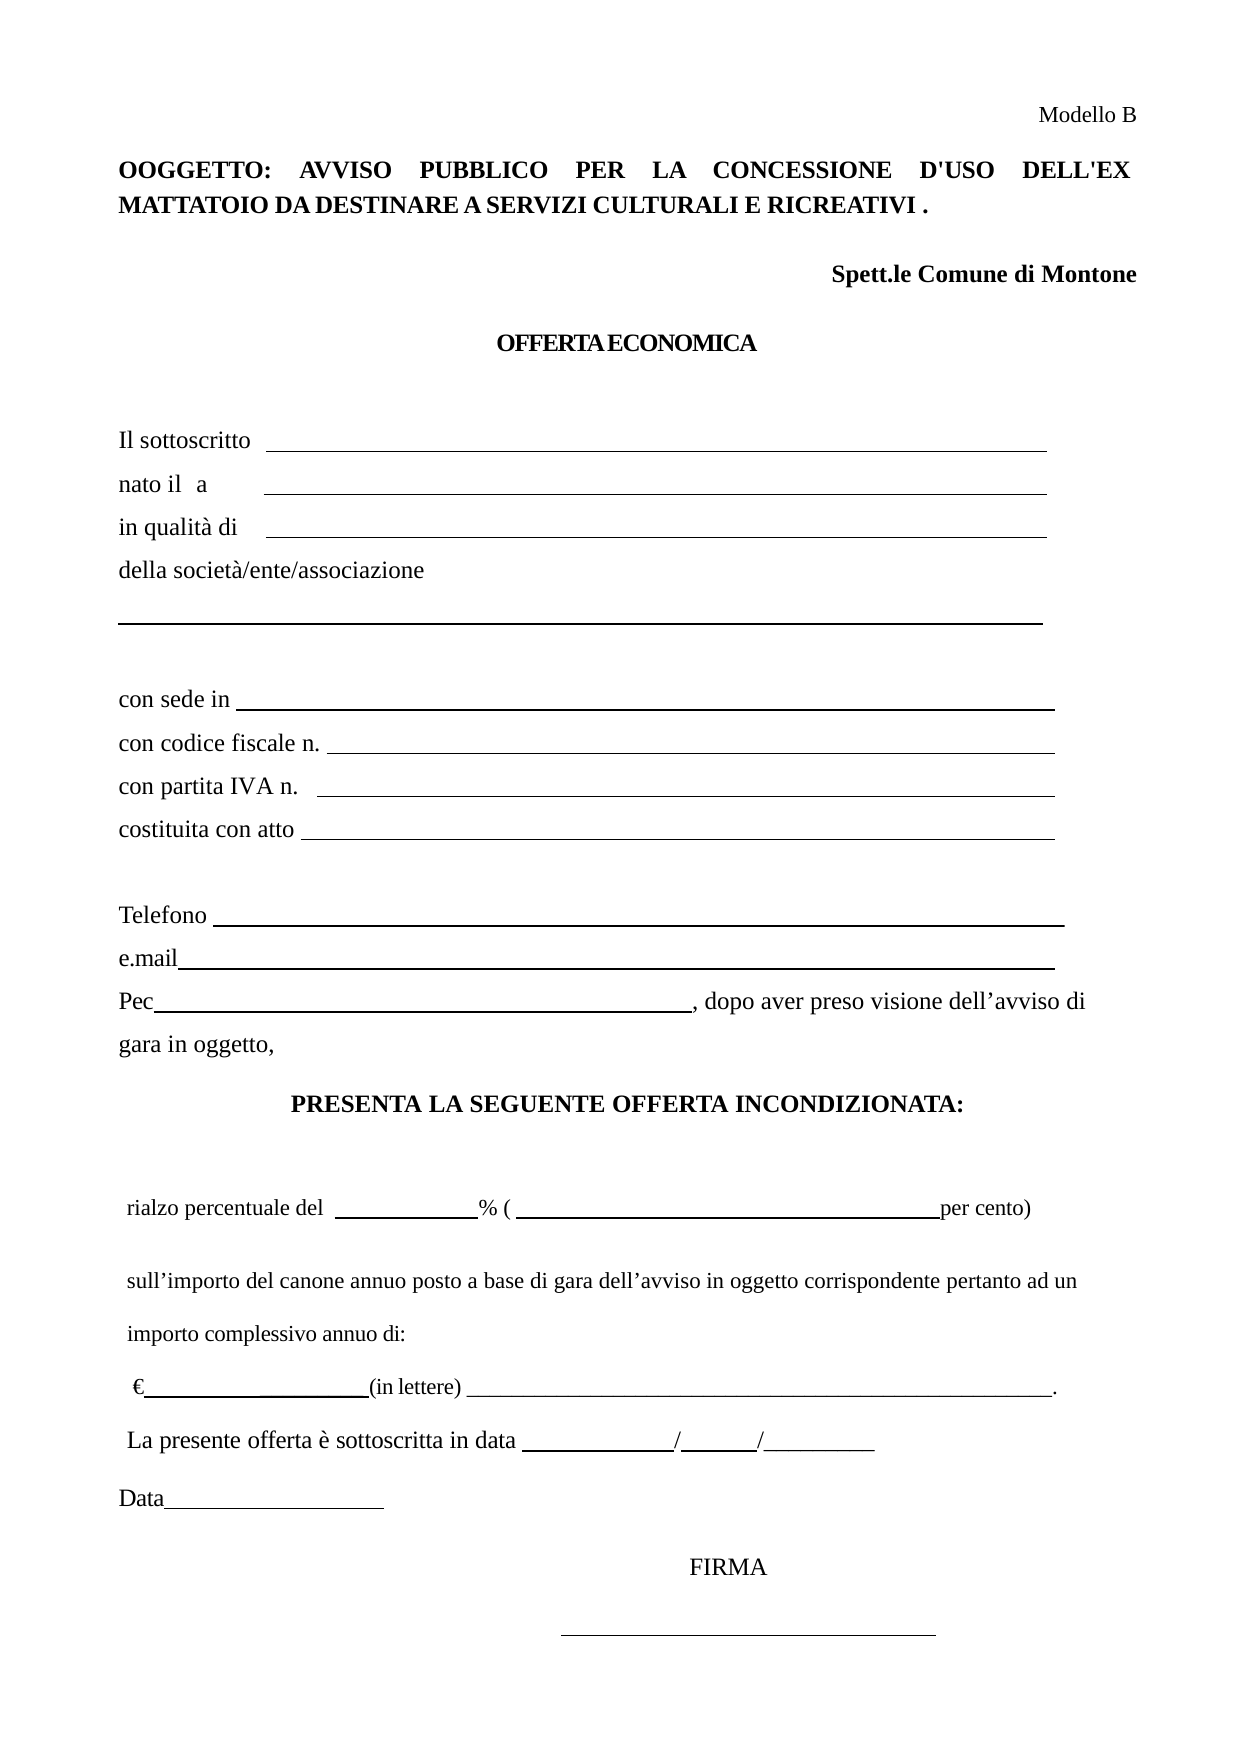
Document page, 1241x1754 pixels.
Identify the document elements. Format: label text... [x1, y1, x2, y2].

subtitle FIRMA [118, 1552, 1114, 1581]
text € _________ (in lettere) ____________________________________________________. [127, 1373, 1129, 1399]
text OFFERTA ECONOMICA [118, 328, 1137, 357]
text Data [118, 1483, 1137, 1512]
text Spett.le Comune di Montone [118, 259, 1137, 288]
text La presente offerta è sottoscritta in data / /_________ [127, 1425, 1129, 1454]
text rialzo percentuale del % ( per cento) [127, 1194, 1137, 1220]
text Telefono e.mail Pec , dopo aver preso visione dell’avviso di gara in oggetto, [118, 900, 1086, 1058]
text OOGGETTO: AVVISO PUBBLICO PER LA CONCESSIONE D'USO DELL'EX MATTATOIO DA DESTINARE A SERVIZI CULTURALI E RICREATIVI . [118, 155, 1131, 219]
subtitle PRESENTA LA SEGUENTE OFFERTA INCONDIZIONATA: [118, 1089, 1137, 1118]
text Il sottoscritto nato il a in qualità di della società/ente/associazione [118, 426, 1048, 584]
text con sede in con codice fiscale n. con partita IVA n. costituita con atto [118, 684, 1060, 843]
text sull’importo del canone annuo posto a base di gara dell’avviso in oggetto corrispondente pertanto ad un importo complessivo annuo di: [127, 1267, 1078, 1346]
